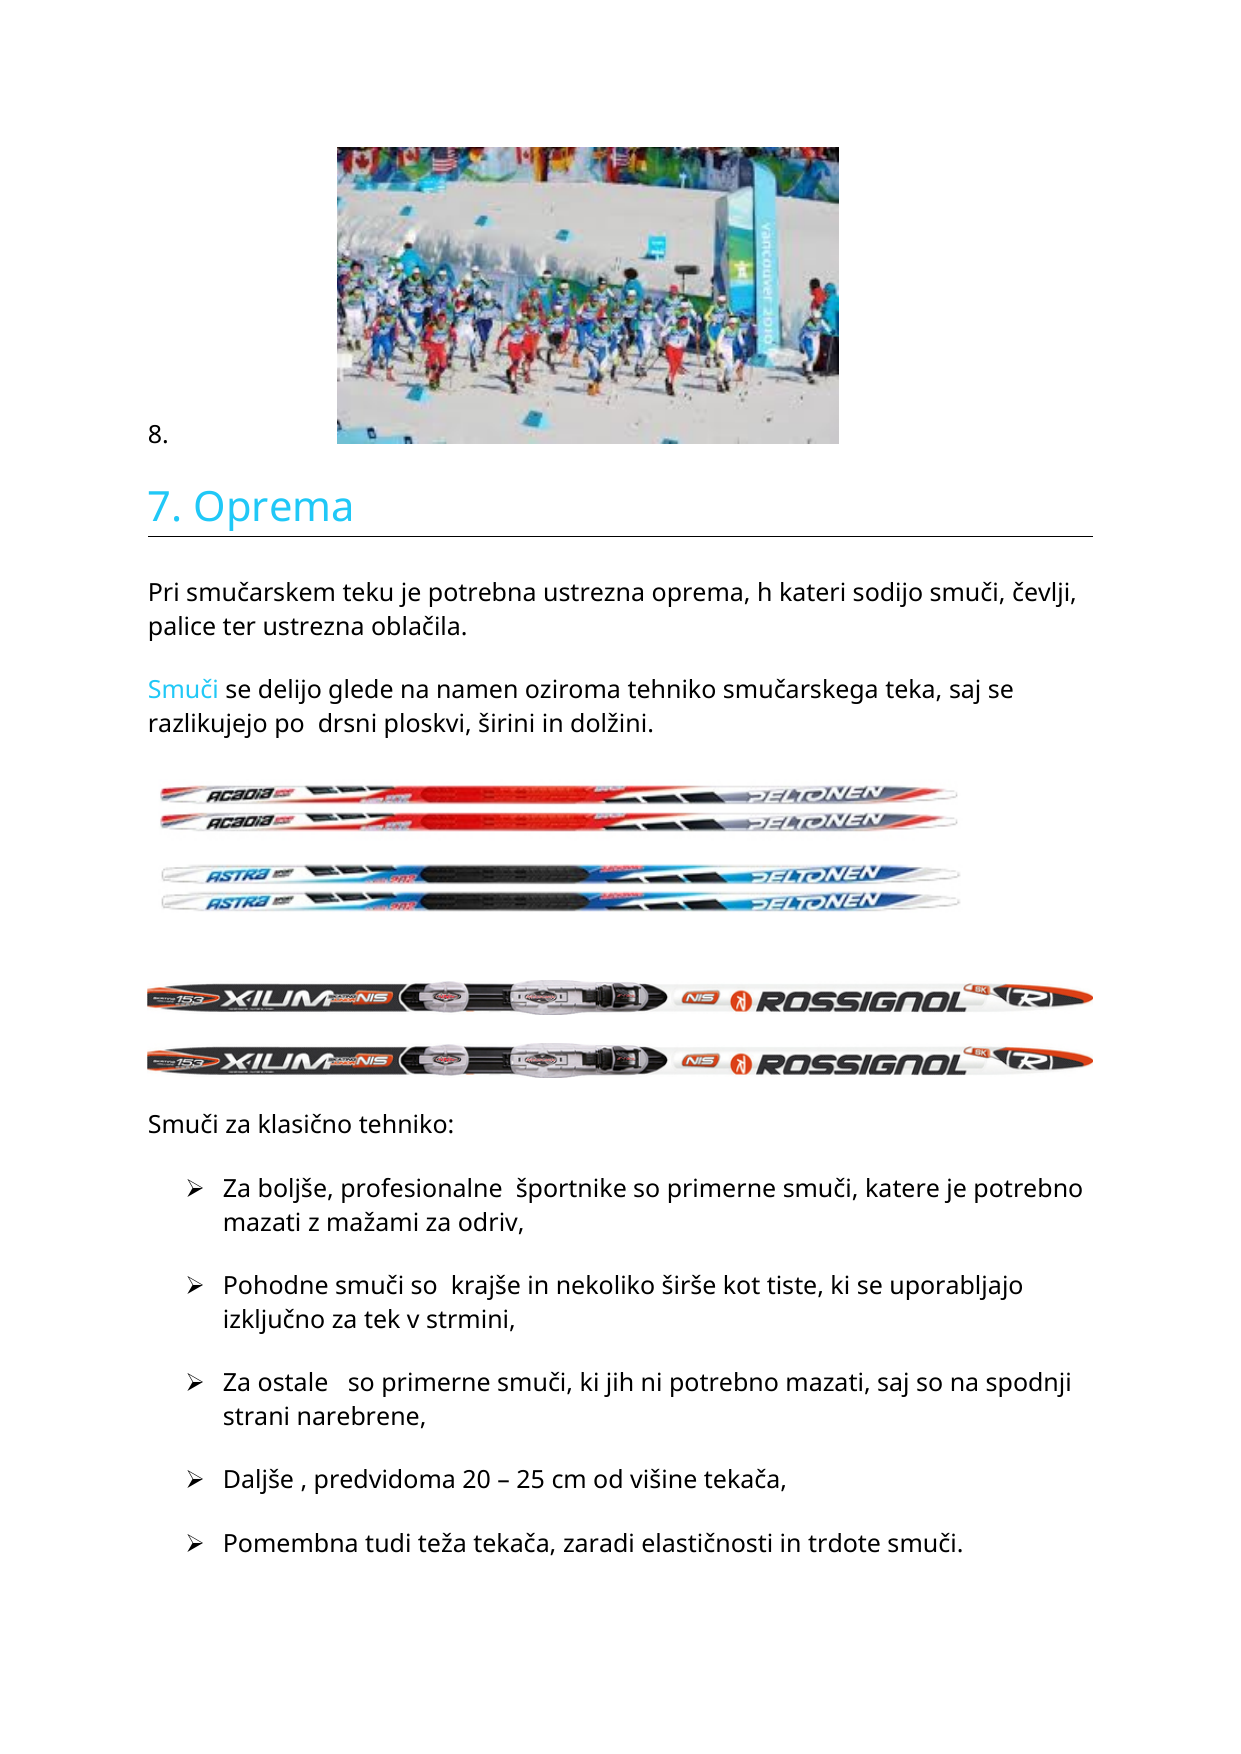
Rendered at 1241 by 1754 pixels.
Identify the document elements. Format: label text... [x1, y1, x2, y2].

picture [337, 147, 839, 444]
text Smuči se delijo glede na namen oziroma tehniko smučarskega teka, saj se razlikujejo po drsni ploskvi, širini in dolžini. [148, 671, 1093, 739]
picture [147, 980, 1093, 1015]
list Pohodne smuči so krajše in nekoliko širše kot tiste, ki se uporabljajo izključno za tek v strmini, [185, 1267, 1093, 1336]
list Za ostale so primerne smuči, ki jih ni potrebno mazati, saj so na spodnji strani narebrene, [185, 1365, 1093, 1433]
text 7. Oprema [148, 477, 1093, 536]
list Za boljše, profesionalne športnike so primerne smuči, katere je potrebno mazati z mažami za odriv, [185, 1170, 1093, 1238]
picture [147, 1043, 1093, 1078]
picture [147, 768, 977, 952]
text Pri smučarskem teku je potrebna ustrezna oprema, h kateri sodijo smuči, čevlji, palice ter ustrezna oblačila. [148, 574, 1093, 642]
list Daljše , predvidoma 20 – 25 cm od višine tekača, [185, 1462, 1093, 1496]
list Pomembna tudi teža tekača, zaradi elastičnosti in trdote smuči. [185, 1525, 1093, 1559]
text Smuči za klasično tehniko: [148, 1107, 1093, 1141]
text 8. [148, 148, 1093, 451]
